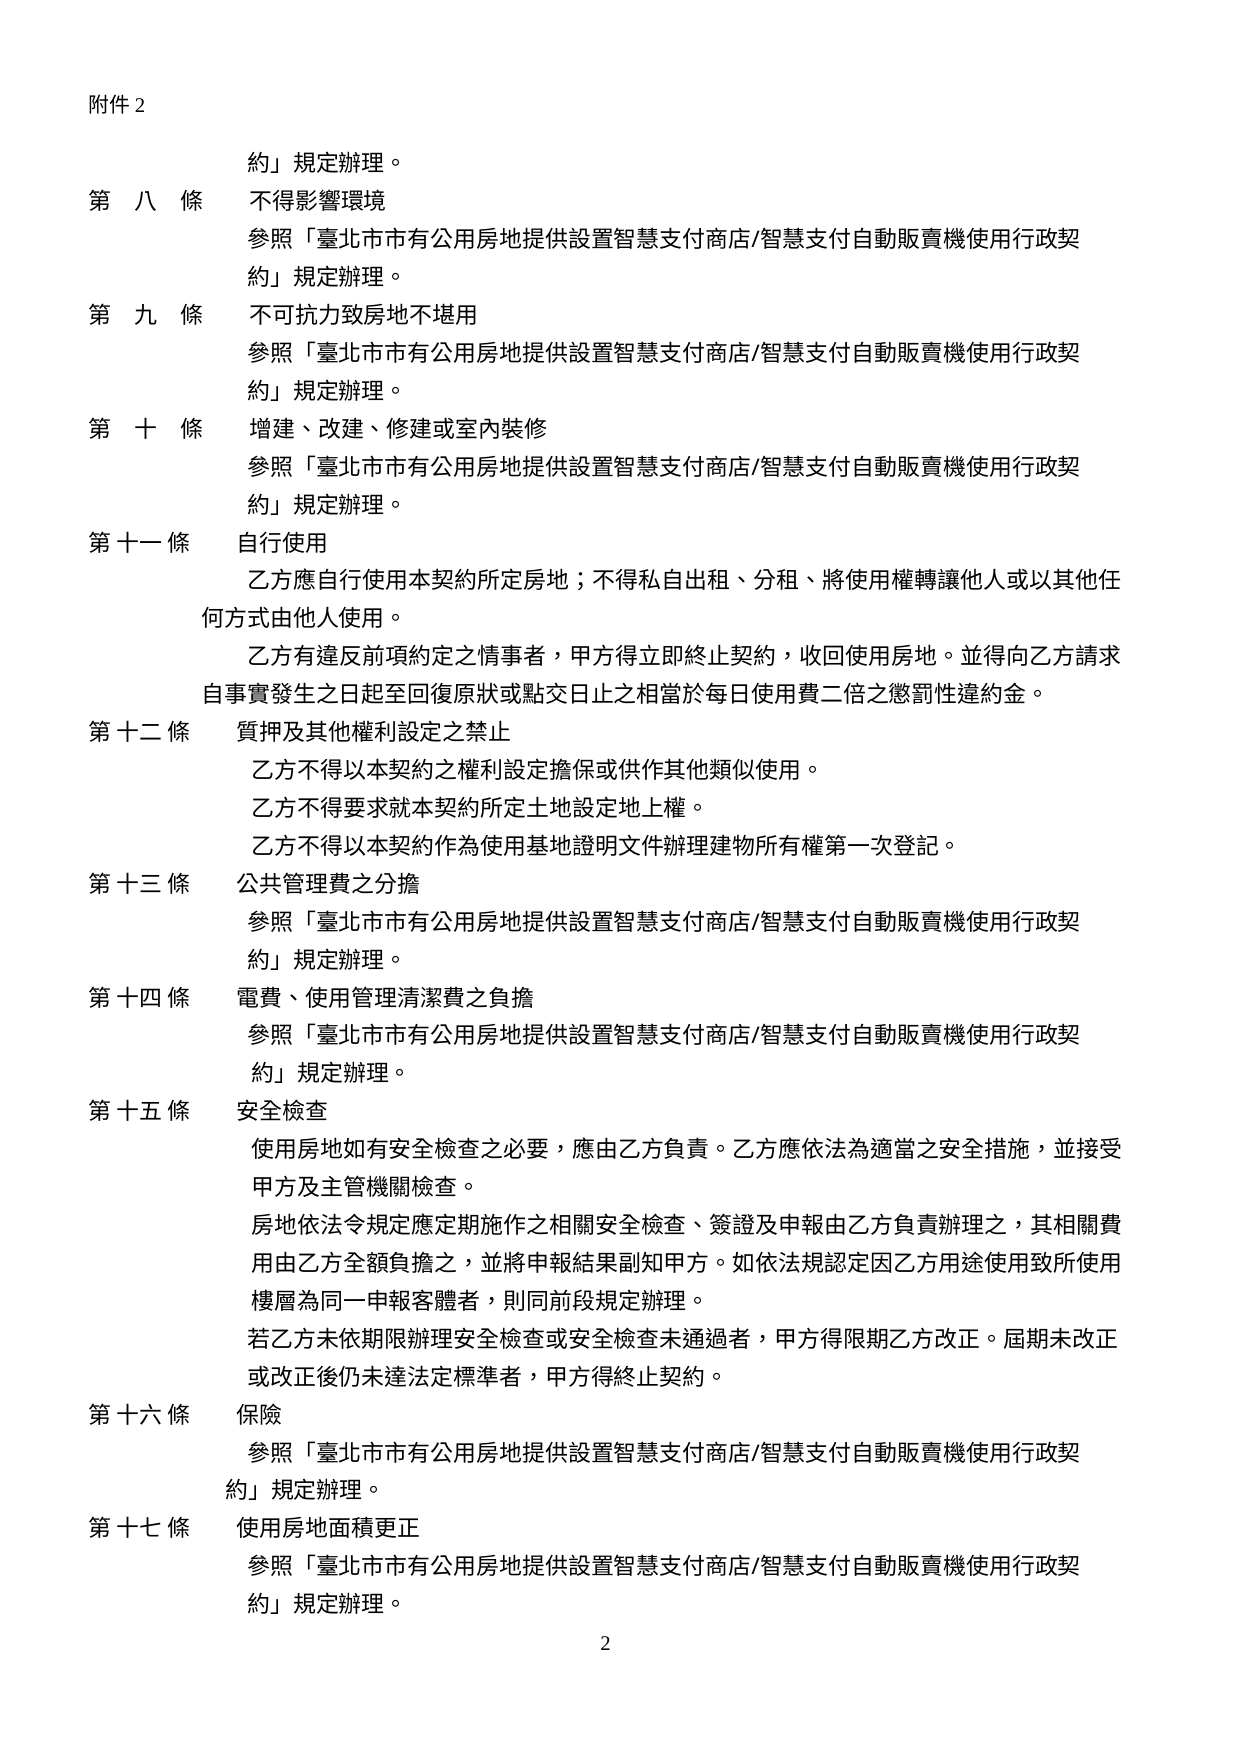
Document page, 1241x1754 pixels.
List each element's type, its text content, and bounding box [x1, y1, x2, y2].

text 約」規定辦理。 [201, 1576, 1122, 1614]
text 第 十三 條 公共管理費之分擔 [89, 856, 1122, 894]
text 第 十六 條 保險 [89, 1387, 1122, 1424]
text 甲方及主管機關檢查。 [201, 1159, 1122, 1197]
text 樓層為同一申報客體者，則同前段規定辦理。 [201, 1273, 1122, 1311]
text 乙方應自行使用本契約所定房地；不得私自出租、分租、將使用權轉讓他人或以其他任何方式由他人使用。 [201, 552, 1122, 628]
text 乙方不得以本契約作為使用基地證明文件辦理建物所有權第一次登記。 [201, 818, 1122, 856]
text 乙方有違反前項約定之情事者，甲方得立即終止契約，收回使用房地。並得向乙方請求自事實發生之日起至回復原狀或點交日止之相當於每日使用費二倍之懲罰性違約金。 [201, 628, 1122, 704]
text 約」規定辦理。 [201, 249, 1122, 287]
text 參照「臺北市市有公用房地提供設置智慧支付商店/智慧支付自動販賣機使用行政契 [201, 211, 1122, 249]
text 第 十 條 增建、改建、修建或室內裝修 [89, 401, 1122, 439]
text 參照「臺北市市有公用房地提供設置智慧支付商店/智慧支付自動販賣機使用行政契 [201, 894, 1122, 932]
text 約」規定辦理。 [201, 363, 1122, 401]
text 參照「臺北市市有公用房地提供設置智慧支付商店/智慧支付自動販賣機使用行政契 [201, 1424, 1122, 1462]
text 用由乙方全額負擔之，並將申報結果副知甲方。如依法規認定因乙方用途使用致所使用 [201, 1235, 1122, 1273]
text 參照「臺北市市有公用房地提供設置智慧支付商店/智慧支付自動販賣機使用行政契 [201, 439, 1122, 477]
text 參照「臺北市市有公用房地提供設置智慧支付商店/智慧支付自動販賣機使用行政契 [201, 325, 1122, 363]
text 若乙方未依期限辦理安全檢查或安全檢查未通過者，甲方得限期乙方改正。屆期未改正 [201, 1311, 1122, 1349]
text 乙方不得要求就本契約所定土地設定地上權。 [201, 780, 1122, 818]
text 或改正後仍未達法定標準者，甲方得終止契約。 [201, 1349, 1122, 1387]
text 約」規定辦理。 [251, 1045, 1122, 1083]
text 參照「臺北市市有公用房地提供設置智慧支付商店/智慧支付自動販賣機使用行政契 [201, 1538, 1122, 1576]
text 約」規定辦理。 [201, 932, 1122, 969]
text 房地依法令規定應定期施作之相關安全檢查、簽證及申報由乙方負責辦理之，其相關費 [201, 1197, 1122, 1235]
text 使用房地如有安全檢查之必要，應由乙方負責。乙方應依法為適當之安全措施，並接受 [201, 1121, 1122, 1159]
text 第 十七 條 使用房地面積更正 [89, 1500, 1122, 1538]
text 約」規定辦理。 [201, 135, 1122, 173]
text 約」規定辦理。 [201, 477, 1122, 514]
text 乙方不得以本契約之權利設定擔保或供作其他類似使用。 [201, 742, 1122, 780]
text 第 十四 條 電費、使用管理清潔費之負擔 [89, 969, 1122, 1007]
text 第 十一 條 自行使用 [89, 514, 1122, 552]
text 第 八 條 不得影響環境 [89, 173, 1122, 211]
text 參照「臺北市市有公用房地提供設置智慧支付商店/智慧支付自動販賣機使用行政契 [201, 1007, 1122, 1045]
text 約」規定辦理。 [201, 1462, 1122, 1500]
text 第 十二 條 質押及其他權利設定之禁止 [89, 704, 1122, 742]
text 第 十五 條 安全檢查 [89, 1083, 1122, 1121]
text 第 九 條 不可抗力致房地不堪用 [89, 287, 1122, 325]
